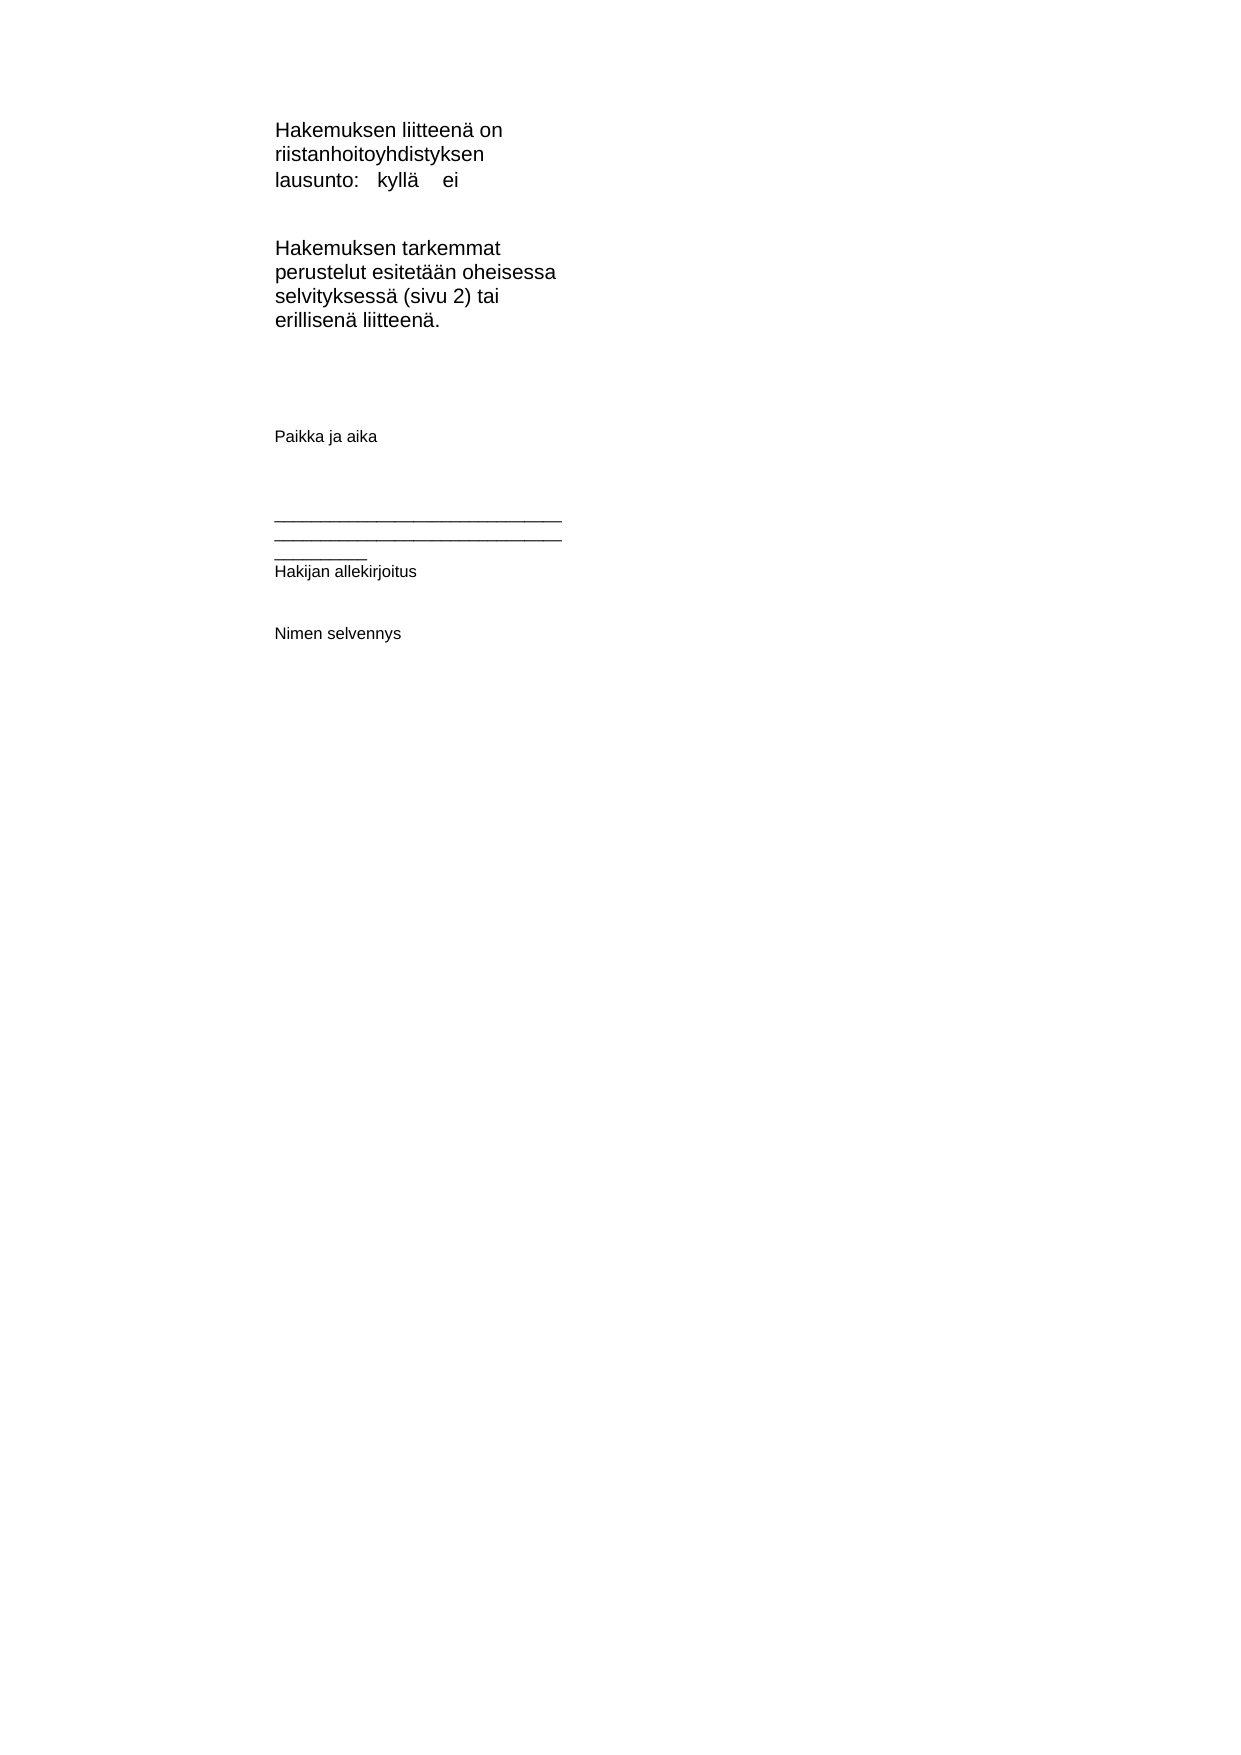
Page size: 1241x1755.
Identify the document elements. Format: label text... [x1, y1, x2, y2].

text Hakemuksen liitteenä on riistanhoitoyhdistyksen lausunto: kyllä ei [275, 118, 568, 192]
text Nimen selvennys [274, 624, 568, 643]
text Hakemuksen tarkemmat perustelut esitetään oheisessa selvityksessä (sivu 2) tai erillisenä liitteenä. [275, 236, 568, 331]
text ________________________________________________________________________ [274, 504, 568, 561]
text Hakijan allekirjoitus [274, 561, 568, 581]
text Paikka ja aika [274, 427, 568, 446]
